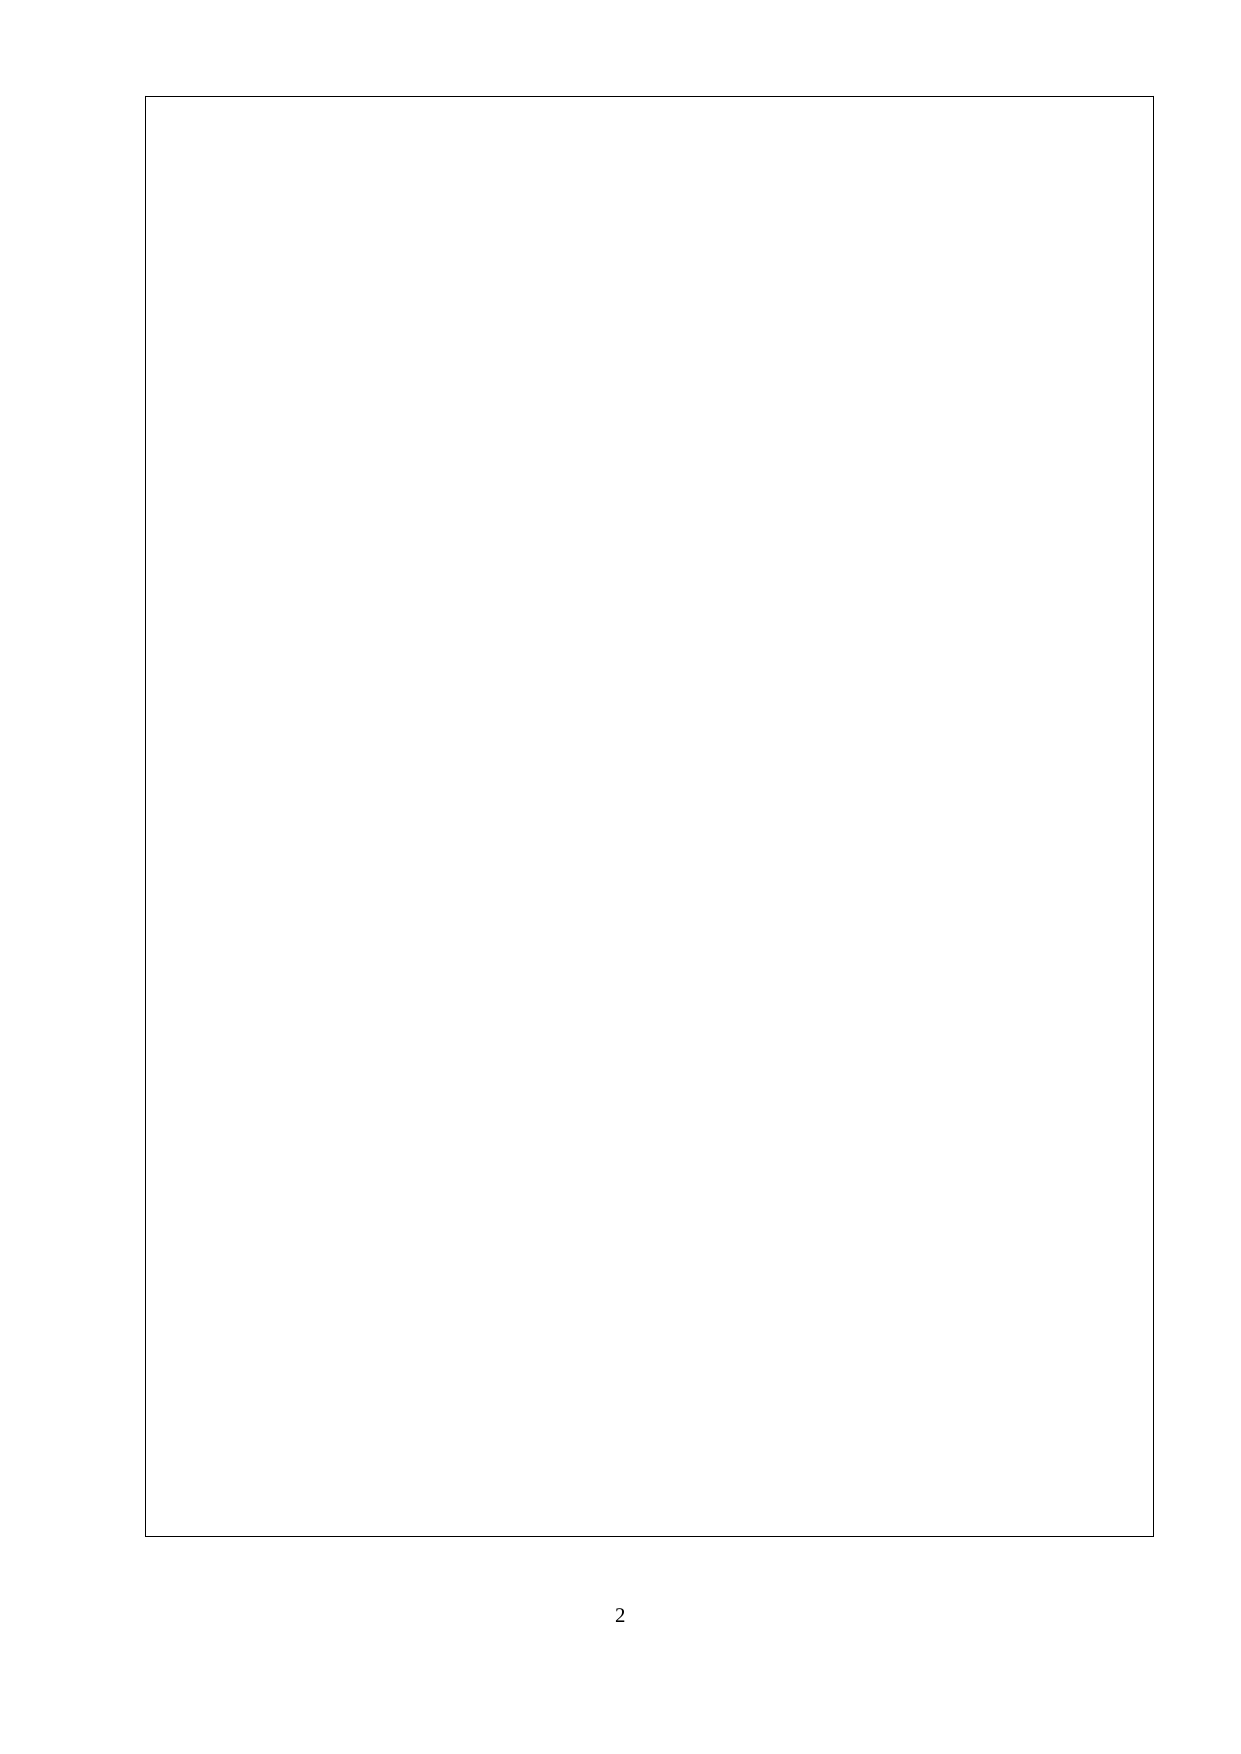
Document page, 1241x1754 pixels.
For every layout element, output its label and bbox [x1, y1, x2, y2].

table_cell [146, 97, 1153, 1536]
